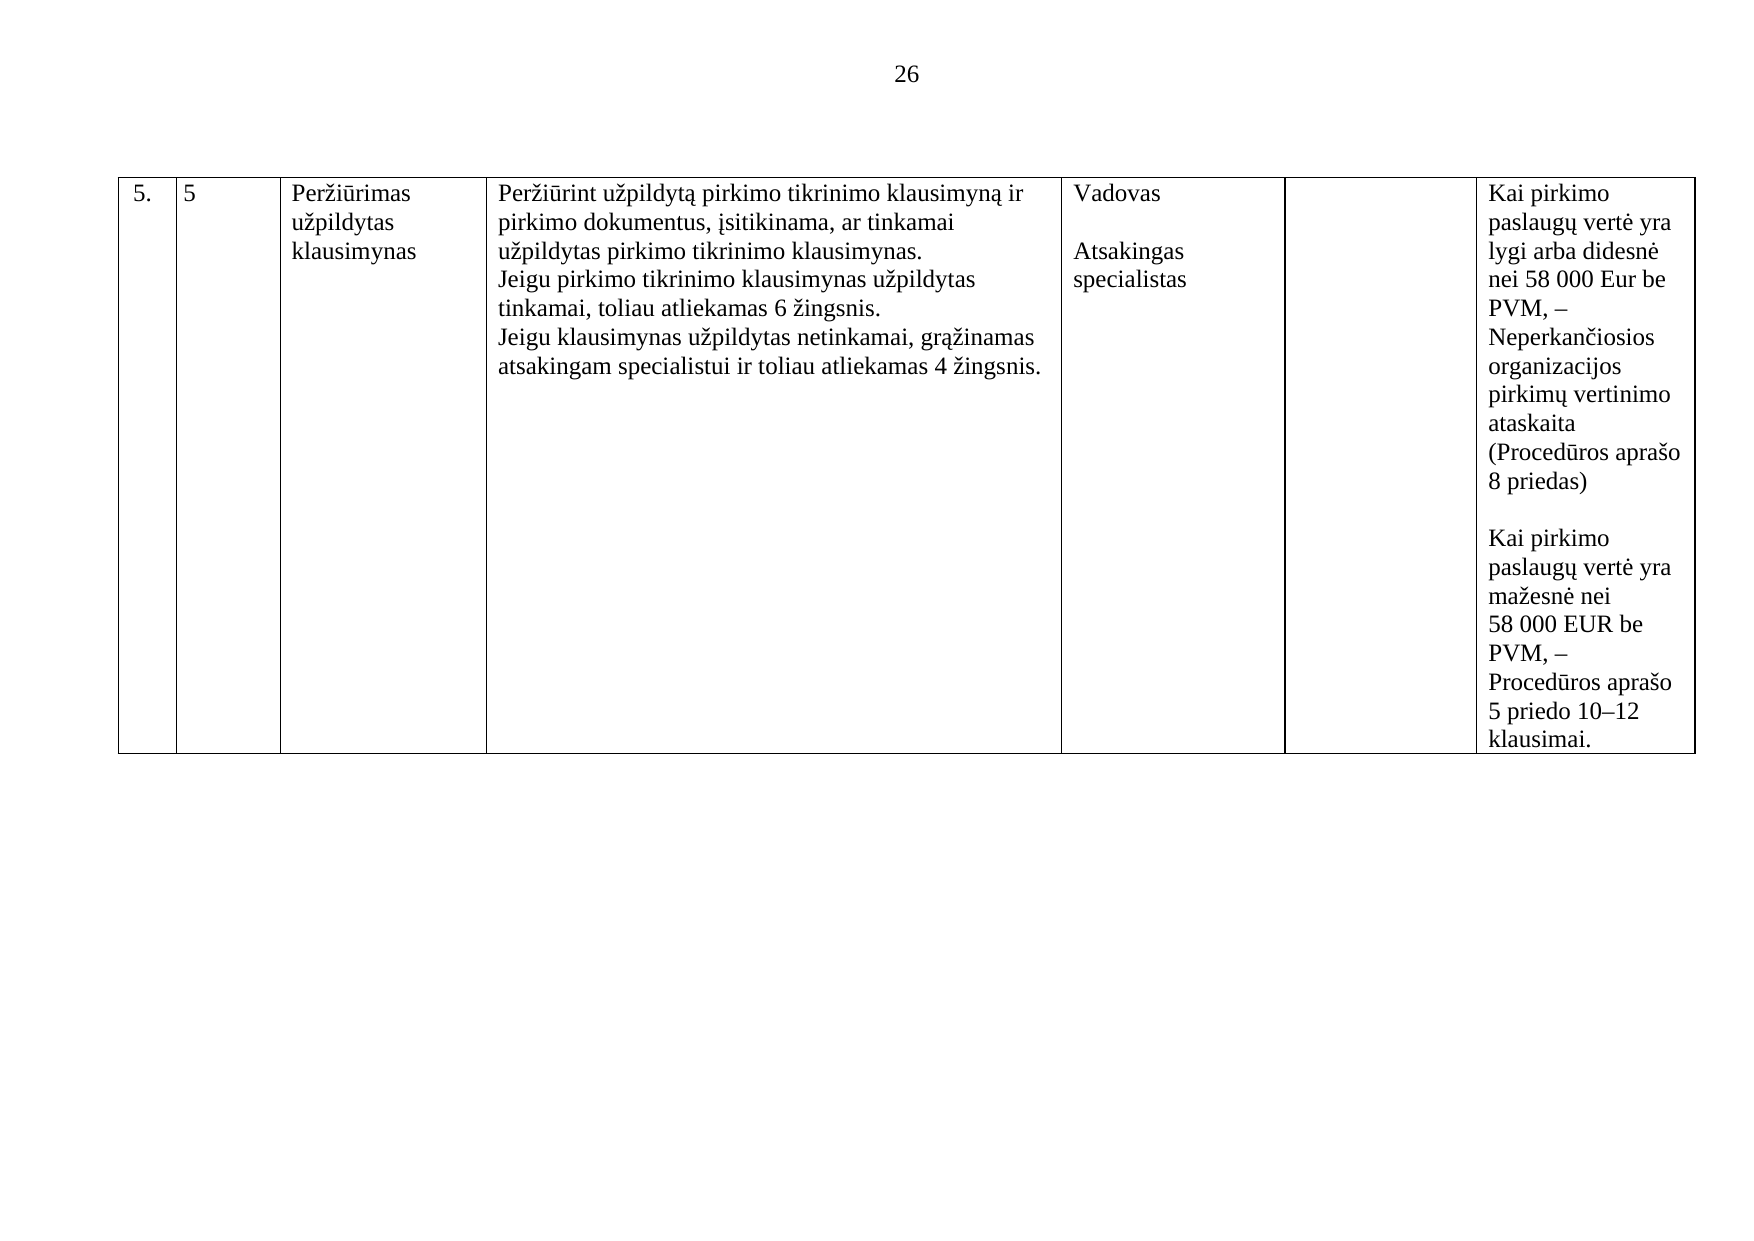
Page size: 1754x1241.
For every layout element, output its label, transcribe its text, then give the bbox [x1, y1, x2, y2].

table_cell Peržiūrimas užpildytas klausimynas [281, 178, 486, 753]
table_cell 5. [119, 178, 176, 753]
table_cell 5 [177, 178, 280, 753]
table_cell Kai pirkimo paslaugų vertė yra lygi arba didesnė nei 58 000 Eur be PVM, – Neperkančiosios organizacijos pirkimų vertinimo ataskaita (Procedūros aprašo 8 priedas) Kai pirkimo paslaugų vertė yra mažesnė nei 58 000 EUR be PVM, – Procedūros aprašo 5 priedo 10–12 klausimai. [1477, 178, 1694, 753]
table_cell [1286, 178, 1476, 753]
table_cell Vadovas Atsakingas specialistas [1062, 178, 1284, 753]
table_cell Peržiūrint užpildytą pirkimo tikrinimo klausimyną ir pirkimo dokumentus, įsitikinama, ar tinkamai užpildytas pirkimo tikrinimo klausimynas. Jeigu pirkimo tikrinimo klausimynas užpildytas tinkamai, toliau atliekamas 6 žingsnis. Jeigu klausimynas užpildytas netinkamai, grąžinamas atsakingam specialistui ir toliau atliekamas 4 žingsnis. [487, 178, 1061, 753]
